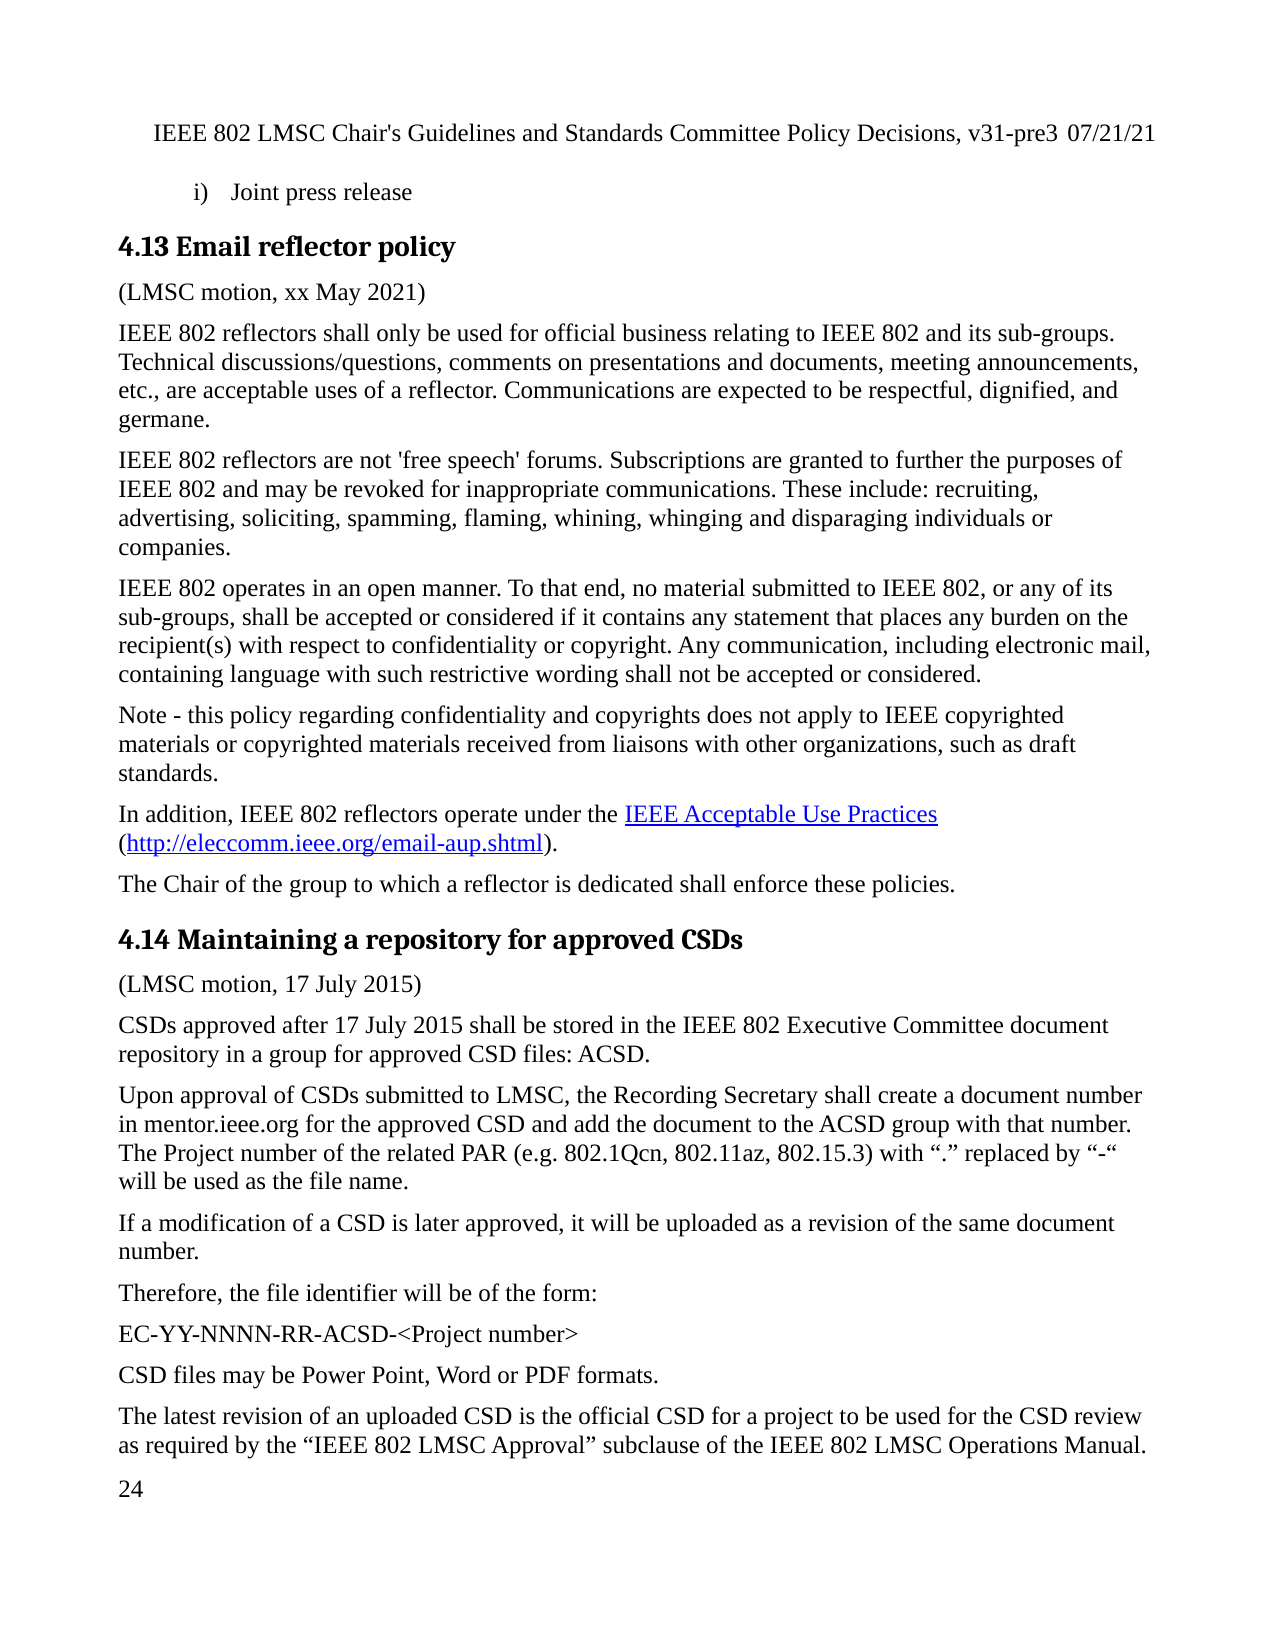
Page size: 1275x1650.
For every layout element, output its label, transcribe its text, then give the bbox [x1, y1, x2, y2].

text EC-YY-NNNN-RR-ACSD-<Project number> [118, 1319, 1157, 1348]
text Upon approval of CSDs submitted to LMSC, the Recording Secretary shall create a document number in mentor.ieee.org for the approved CSD and add the document to the ACSD group with that number. The Project number of the related PAR (e.g. 802.1Qcn, 802.11az, 802.15.3) with “.” replaced by “-“ will be used as the file name. [118, 1080, 1157, 1195]
text In addition, IEEE 802 reflectors operate under the IEEE Acceptable Use Practices (http://eleccomm.ieee.org/email-aup.shtml). [118, 799, 1157, 857]
subtitle Email reflector policy [118, 231, 1157, 264]
text IEEE 802 reflectors are not 'free speech' forums. Subscriptions are granted to further the purposes of IEEE 802 and may be revoked for inappropriate communications. These include: recruiting, advertising, soliciting, spamming, flaming, whining, whinging and disparaging individuals or companies. [118, 445, 1157, 560]
text IEEE 802 reflectors shall only be used for official business relating to IEEE 802 and its sub-groups. Technical discussions/questions, comments on presentations and documents, meeting announcements, etc., are acceptable uses of a reflector. Communications are expected to be respectful, dignified, and germane. [118, 318, 1157, 433]
list Joint press release [193, 177, 1157, 206]
text (LMSC motion, 17 July 2015) [118, 969, 1157, 998]
text IEEE 802 operates in an open manner. To that end, no material submitted to IEEE 802, or any of its sub-groups, shall be accepted or considered if it contains any statement that places any burden on the recipient(s) with respect to confidentiality or copyright. Any communication, including electronic mail, containing language with such restrictive wording shall not be accepted or considered. [118, 573, 1157, 688]
subtitle Maintaining a repository for approved CSDs [118, 923, 1157, 956]
text Note - this policy regarding confidentiality and copyrights does not apply to IEEE copyrighted materials or copyrighted materials received from liaisons with other organizations, such as draft standards. [118, 700, 1157, 787]
text The Chair of the group to which a reflector is dedicated shall enforce these policies. [118, 869, 1157, 898]
text CSD files may be Power Point, Word or PDF formats. [118, 1360, 1157, 1389]
text The latest revision of an uploaded CSD is the official CSD for a project to be used for the CSD review as required by the “IEEE 802 LMSC Approval” subclause of the IEEE 802 LMSC Operations Manual. [118, 1401, 1157, 1459]
text If a modification of a CSD is later approved, it will be uploaded as a revision of the same document number. [118, 1208, 1157, 1265]
text (LMSC motion, xx May 2021) [118, 277, 1157, 305]
text Therefore, the file identifier will be of the form: [118, 1278, 1157, 1306]
text CSDs approved after 17 July 2015 shall be stored in the IEEE 802 Executive Committee document repository in a group for approved CSD files: ACSD. [118, 1010, 1157, 1068]
